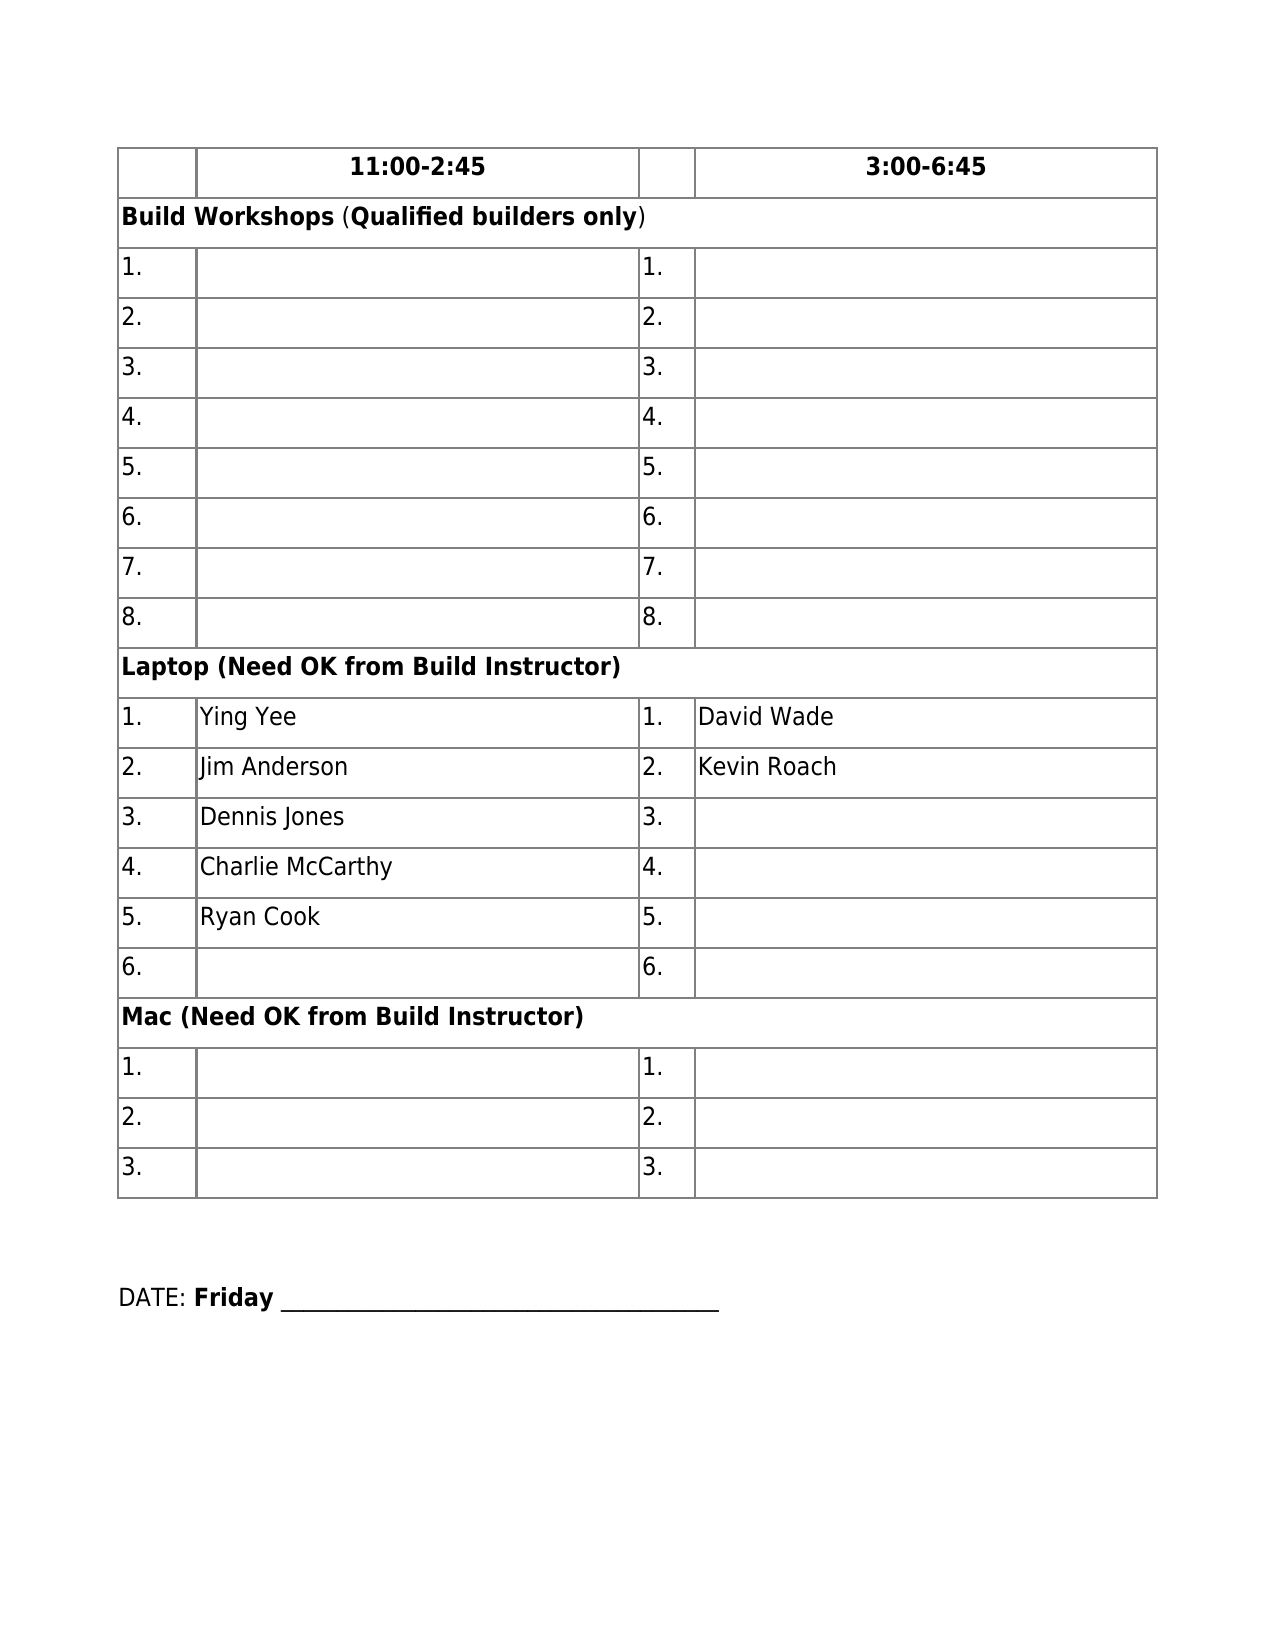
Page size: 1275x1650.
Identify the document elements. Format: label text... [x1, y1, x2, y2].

table_cell [696, 949, 1156, 997]
table_cell [696, 299, 1156, 347]
table_cell [198, 1149, 638, 1197]
table_cell 4. [640, 399, 694, 447]
table_cell [696, 399, 1156, 447]
text DATE: Friday _______________________________________ [118, 1283, 1157, 1312]
table_cell 6. [119, 499, 195, 547]
table_cell 2. [119, 749, 195, 797]
table_header [119, 149, 195, 197]
table_cell Charlie McCarthy [198, 849, 638, 897]
table_header [640, 149, 694, 197]
table_cell [198, 949, 638, 997]
table_cell Laptop (Need OK from Build Instructor) [119, 649, 1156, 697]
table_cell 2. [119, 1099, 195, 1147]
table_cell 5. [640, 899, 694, 947]
table_cell [696, 799, 1156, 847]
table_cell 5. [640, 449, 694, 497]
table_cell [696, 1049, 1156, 1097]
table_cell [696, 599, 1156, 647]
table_cell 8. [640, 599, 694, 647]
table_cell [198, 599, 638, 647]
table_header 3:00-6:45 [696, 149, 1156, 197]
table_cell 1. [640, 699, 694, 747]
table_cell 7. [640, 549, 694, 597]
table_cell 1. [119, 1049, 195, 1097]
table_cell [198, 499, 638, 547]
table_cell 6. [119, 949, 195, 997]
table_cell 5. [119, 449, 195, 497]
table_cell [198, 249, 638, 297]
table_cell Kevin Roach [696, 749, 1156, 797]
table_cell 1. [640, 249, 694, 297]
table_cell 3. [119, 1149, 195, 1197]
table_cell [696, 1099, 1156, 1147]
table_cell 4. [119, 399, 195, 447]
table_cell 3. [640, 349, 694, 397]
table_cell Mac (Need OK from Build Instructor) [119, 999, 1156, 1047]
table_cell [198, 399, 638, 447]
table_cell 8. [119, 599, 195, 647]
table_cell 2. [640, 1099, 694, 1147]
table_cell [696, 1149, 1156, 1197]
table_cell 7. [119, 549, 195, 597]
table_cell [696, 549, 1156, 597]
table_cell 3. [640, 799, 694, 847]
table_cell [696, 249, 1156, 297]
table_cell 4. [640, 849, 694, 897]
table_cell [696, 849, 1156, 897]
table_cell 1. [119, 699, 195, 747]
table_cell [198, 349, 638, 397]
table_cell Ying Yee [198, 699, 638, 747]
table_cell 1. [119, 249, 195, 297]
table_cell 1. [640, 1049, 694, 1097]
table_cell [696, 499, 1156, 547]
table_cell 6. [640, 949, 694, 997]
table_cell [198, 299, 638, 347]
table_header 11:00-2:45 [198, 149, 638, 197]
table_cell 2. [119, 299, 195, 347]
table_cell 3. [119, 349, 195, 397]
table_cell 3. [119, 799, 195, 847]
table_cell [198, 1099, 638, 1147]
table_cell [198, 549, 638, 597]
table_cell 6. [640, 499, 694, 547]
table_cell David Wade [696, 699, 1156, 747]
table_cell 5. [119, 899, 195, 947]
table_cell Jim Anderson [198, 749, 638, 797]
table_cell [198, 449, 638, 497]
table_cell [696, 899, 1156, 947]
table_cell [696, 349, 1156, 397]
table_cell Ryan Cook [198, 899, 638, 947]
table_cell 4. [119, 849, 195, 897]
table_cell 2. [640, 749, 694, 797]
table_cell 3. [640, 1149, 694, 1197]
table_cell 2. [640, 299, 694, 347]
table_cell Build Workshops (Qualified builders only) [119, 199, 1156, 247]
table_cell [696, 449, 1156, 497]
table_cell Dennis Jones [198, 799, 638, 847]
table_cell [198, 1049, 638, 1097]
